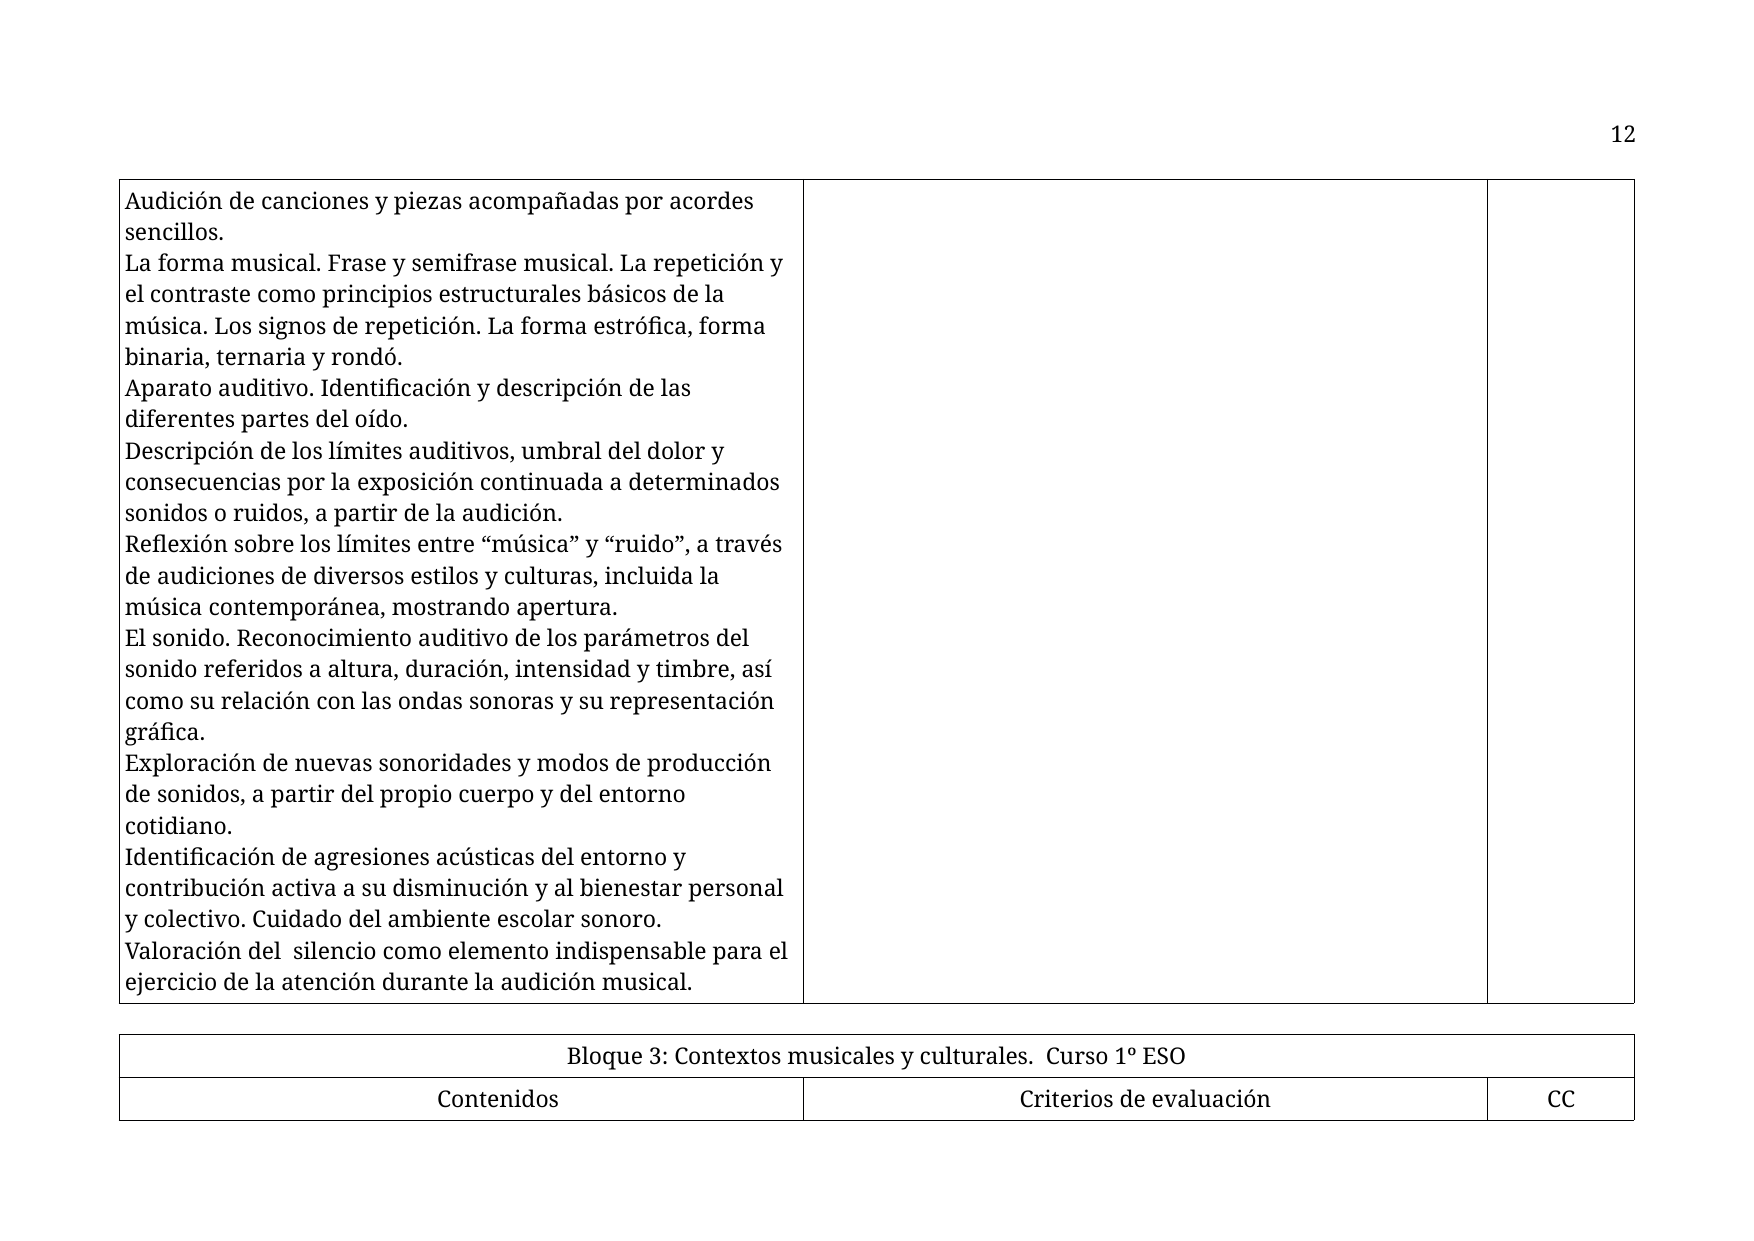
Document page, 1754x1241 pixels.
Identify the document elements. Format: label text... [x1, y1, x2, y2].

table_cell [1488, 180, 1634, 1003]
table_header Bloque 3: Contextos musicales y culturales. Curso 1º ESO [120, 1035, 1634, 1077]
table_cell [804, 180, 1487, 1003]
table_cell CC [1488, 1078, 1634, 1120]
table_cell Audición de canciones y piezas acompañadas por acordes sencillos. La forma musical. Frase y semifrase musical. La repetición y el contraste como principios estructurales básicos de la música. Los signos de repetición. La forma estrófica, forma binaria, ternaria y rondó. Aparato auditivo. Identificación y descripción de las diferentes partes del oído. Descripción de los límites auditivos, umbral del dolor y consecuencias por la exposición continuada a determinados sonidos o ruidos, a partir de la audición. Reflexión sobre los límites entre “música” y “ruido”, a través de audiciones de diversos estilos y culturas, incluida la música contemporánea, mostrando apertura. El sonido. Reconocimiento auditivo de los parámetros del sonido referidos a altura, duración, intensidad y timbre, así como su relación con las ondas sonoras y su representación gráfica. Exploración de nuevas sonoridades y modos de producción de sonidos, a partir del propio cuerpo y del entorno cotidiano. Identificación de agresiones acústicas del entorno y contribución activa a su disminución y al bienestar personal y colectivo. Cuidado del ambiente escolar sonoro. Valoración del silencio como elemento indispensable para el ejercicio de la atención durante la audición musical. [120, 180, 803, 1003]
table_cell Contenidos [120, 1078, 803, 1120]
table_cell Criterios de evaluación [804, 1078, 1487, 1120]
